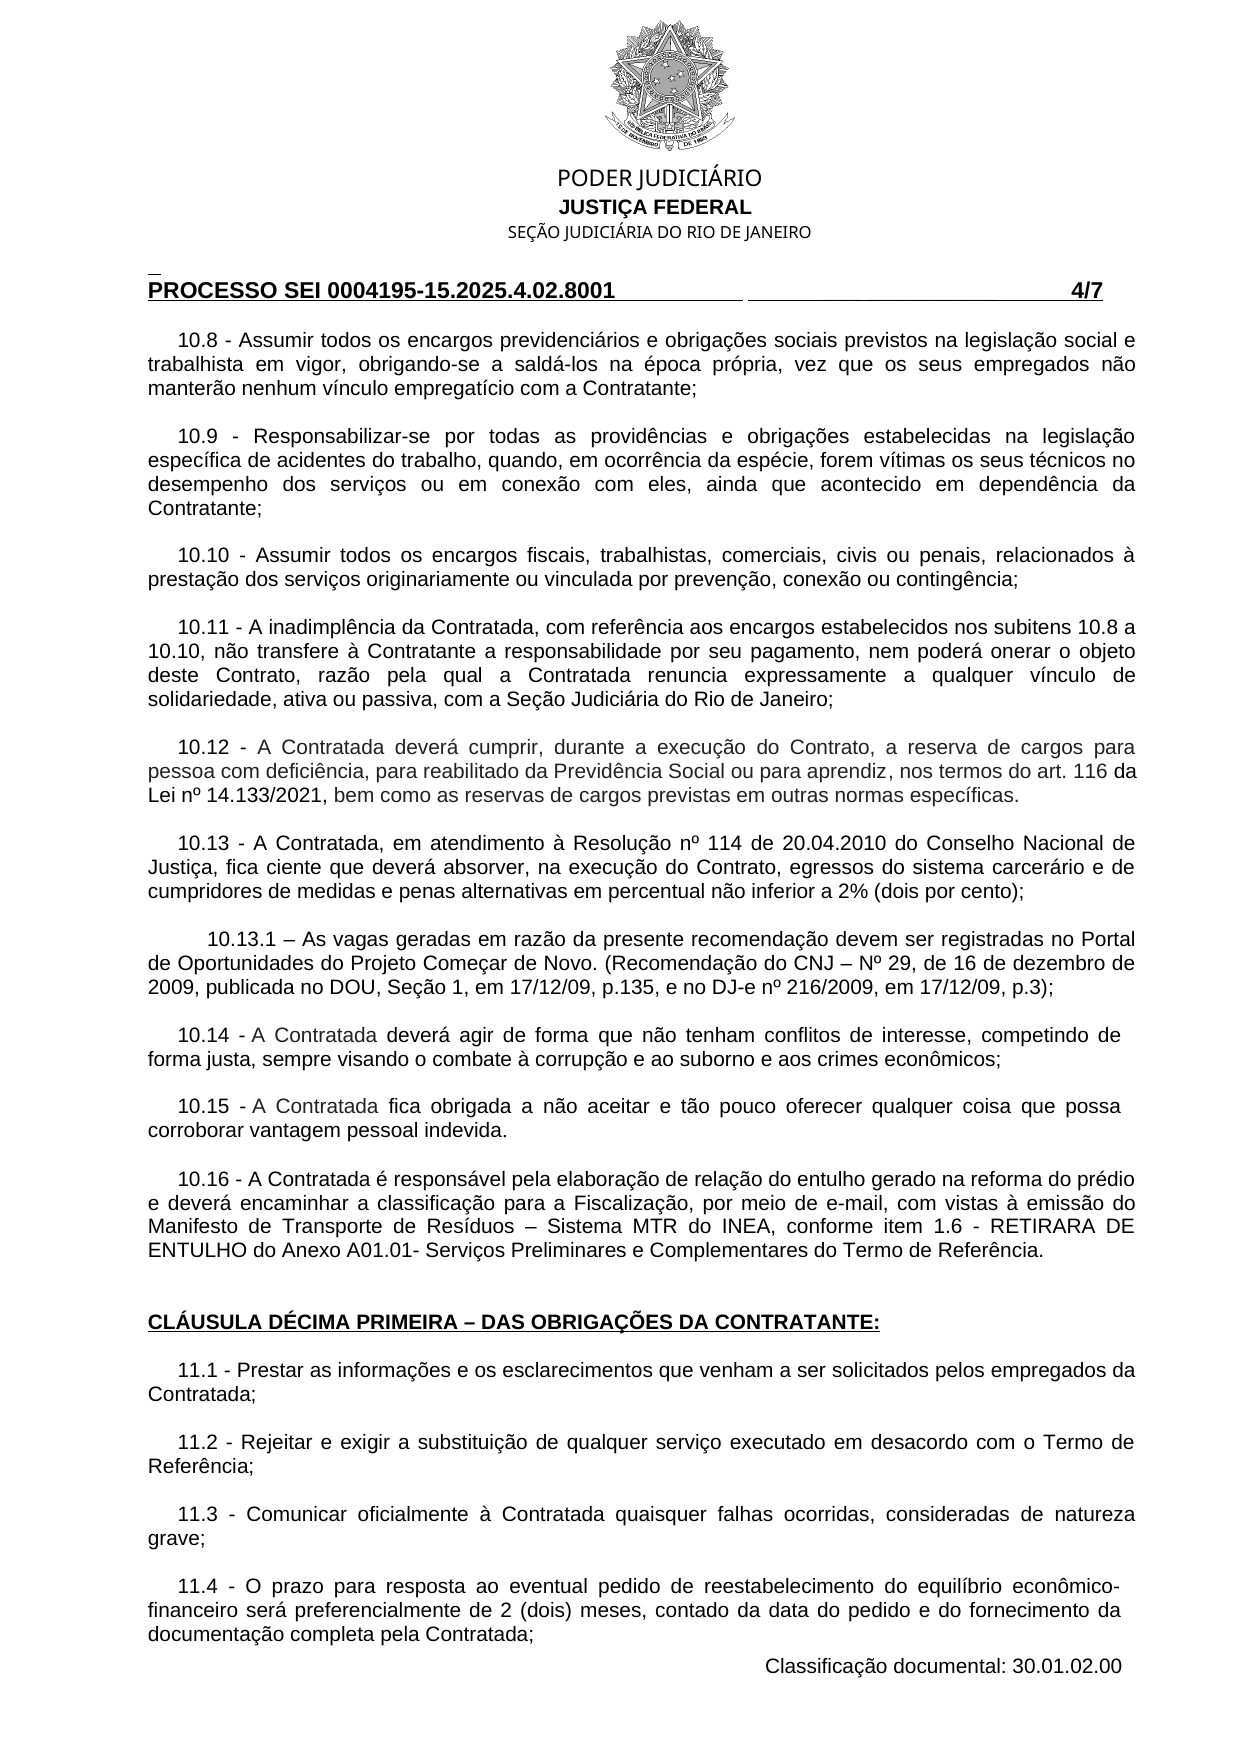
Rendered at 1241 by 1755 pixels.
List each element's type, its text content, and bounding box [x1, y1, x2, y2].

text 10.15 - A Contratada fica obrigada a não aceitar e tão pouco oferecer qualquer coisa que possa corroborar vantagem pessoal indevida. [148, 1094, 1122, 1142]
text 11.1 - Prestar as informações e os esclarecimentos que venham a ser solicitados pelos empregados da Contratada; [148, 1358, 1137, 1406]
text 10.16 - A Contratada é responsável pela elaboração de relação do entulho gerado na reforma do prédio e deverá encaminhar a classificação para a Fiscalização, por meio de e-mail, com vistas à emissão do Manifesto de Transporte de Resíduos – Sistema MTR do INEA, conforme item 1.6 - RETIRARA DE ENTULHO do Anexo A01.01- Serviços Preliminares e Complementares do Termo de Referência. [148, 1166, 1137, 1262]
text 10.10 - Assumir todos os encargos fiscais, trabalhistas, comerciais, civis ou penais, relacionados à prestação dos serviços originariamente ou vinculada por prevenção, conexão ou contingência; [148, 543, 1137, 591]
text 11.4 - O prazo para resposta ao eventual pedido de reestabelecimento do equilíbrio econômico-financeiro será preferencialmente de 2 (dois) meses, contado da data do pedido e do fornecimento da documentação completa pela Contratada; [148, 1574, 1122, 1646]
text 10.14 - A Contratada deverá agir de forma que não tenham conflitos de interesse, competindo de forma justa, sempre visando o combate à corrupção e ao suborno e aos crimes econômicos; [148, 1022, 1122, 1070]
text 10.9 - Responsabilizar-se por todas as providências e obrigações estabelecidas na legislação específica de acidentes do trabalho, quando, em ocorrência da espécie, forem vítimas os seus técnicos no desempenho dos serviços ou em conexão com eles, ainda que acontecido em dependência da Contratante; [148, 423, 1137, 519]
text CLÁUSULA DÉCIMA PRIMEIRA – DAS OBRIGAÇÕES DA CONTRATANTE: [148, 1310, 1137, 1334]
text 10.11 - A inadimplência da Contratada, com referência aos encargos estabelecidos nos subitens 10.8 a 10.10, não transfere à Contratante a responsabilidade por seu pagamento, nem poderá onerar o objeto deste Contrato, razão pela qual a Contratada renuncia expressamente a qualquer vínculo de solidariedade, ativa ou passiva, com a Seção Judiciária do Rio de Janeiro; [148, 615, 1137, 711]
text 10.8 - Assumir todos os encargos previdenciários e obrigações sociais previstos na legislação social e trabalhista em vigor, obrigando-se a saldá-los na época própria, vez que os seus empregados não manterão nenhum vínculo empregatício com a Contratante; [148, 328, 1137, 399]
text 11.2 - Rejeitar e exigir a substituição de qualquer serviço executado em desacordo com o Termo de Referência; [148, 1430, 1137, 1478]
text 11.3 - Comunicar oficialmente à Contratada quaisquer falhas ocorridas, consideradas de natureza grave; [148, 1502, 1137, 1550]
text 10.12 - A Contratada deverá cumprir, durante a execução do Contrato, a reserva de cargos para pessoa com deficiência, para reabilitado da Previdência Social ou para aprendiz, nos termos do art. 116 da Lei nº 14.133/2021, bem como as reservas de cargos previstas em outras normas específicas. [148, 735, 1137, 807]
text 10.13.1 – As vagas geradas em razão da presente recomendação devem ser registradas no Portal de Oportunidades do Projeto Começar de Novo. (Recomendação do CNJ – Nº 29, de 16 de dezembro de 2009, publicada no DOU, Seção 1, em 17/12/09, p.135, e no DJ-e nº 216/2009, em 17/12/09, p.3); [148, 927, 1137, 998]
text 10.13 - A Contratada, em atendimento à Resolução nº 114 de 20.04.2010 do Conselho Nacional de Justiça, fica ciente que deverá absorver, na execução do Contrato, egressos do sistema carcerário e de cumpridores de medidas e penas alternativas em percentual não inferior a 2% (dois por cento); [148, 831, 1137, 903]
